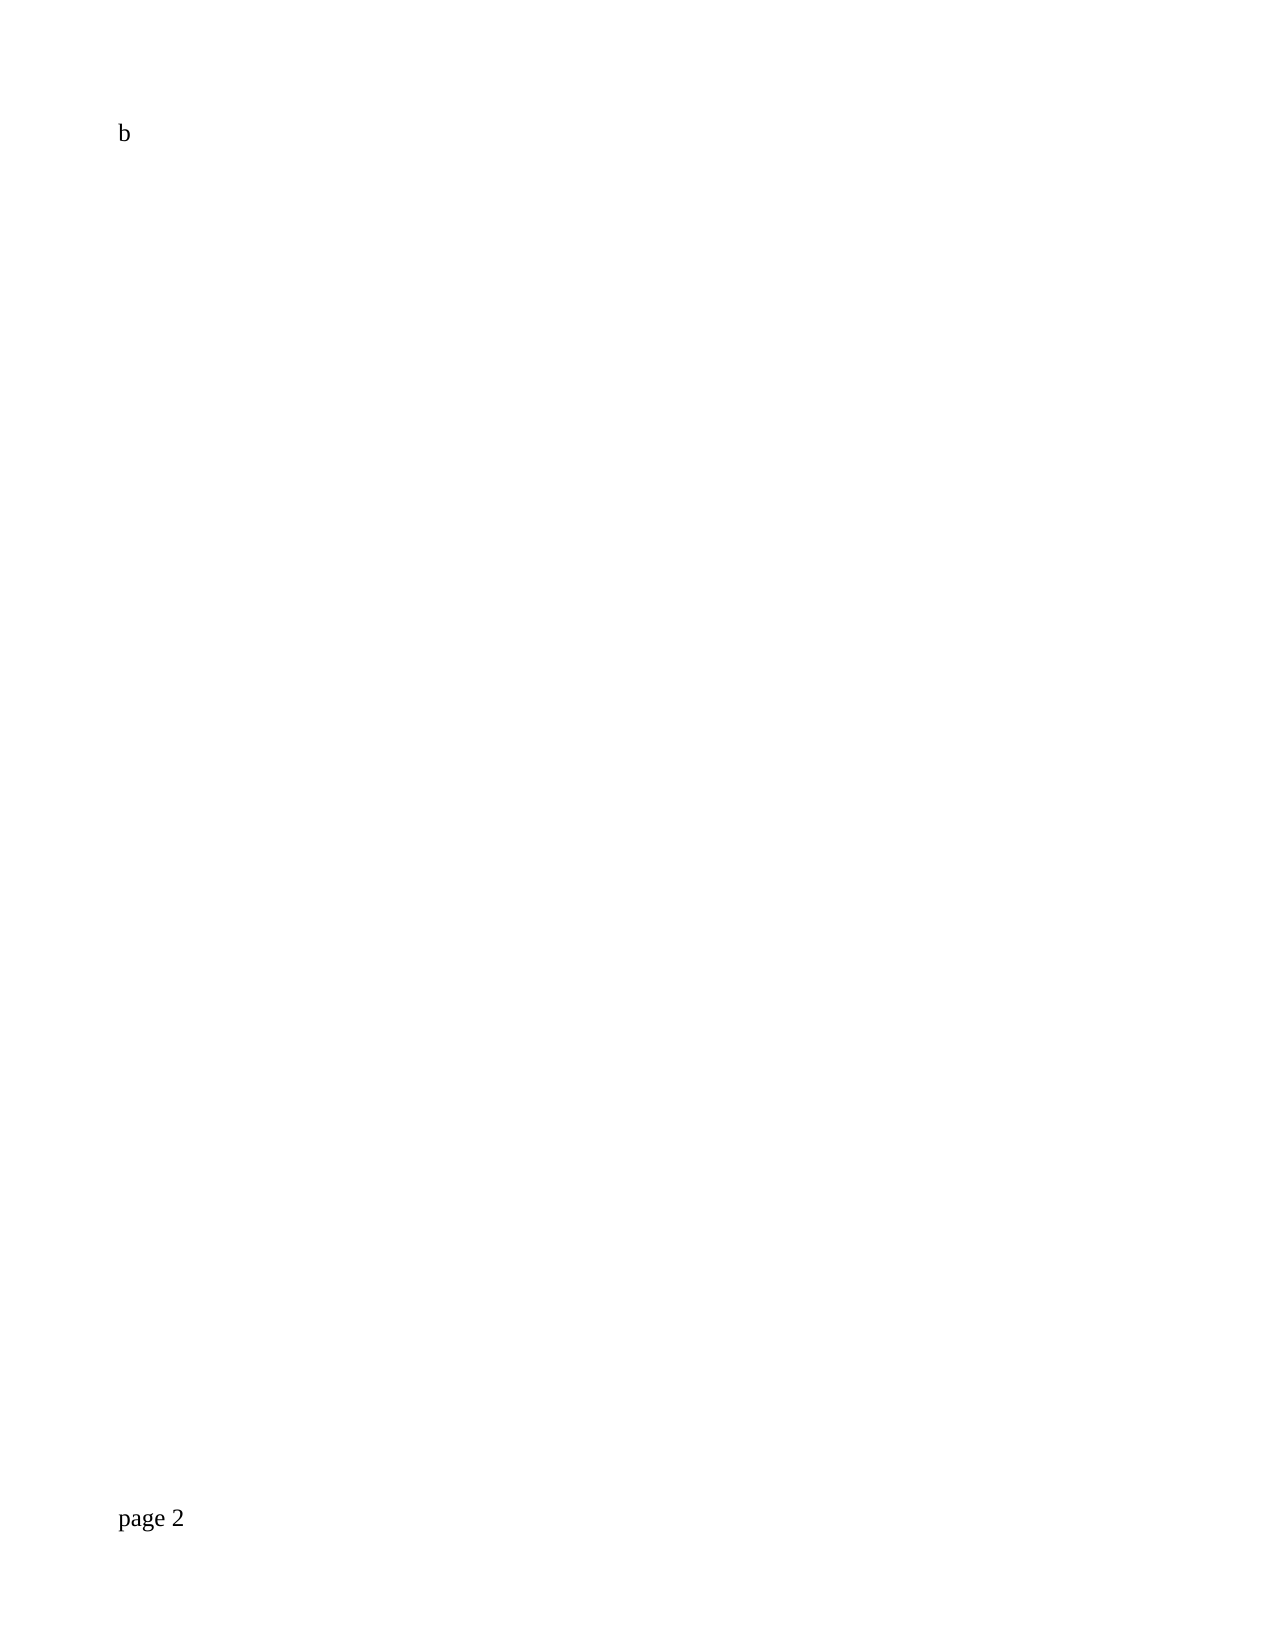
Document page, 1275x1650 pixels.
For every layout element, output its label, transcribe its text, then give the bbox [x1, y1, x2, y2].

text b [118, 118, 1157, 147]
